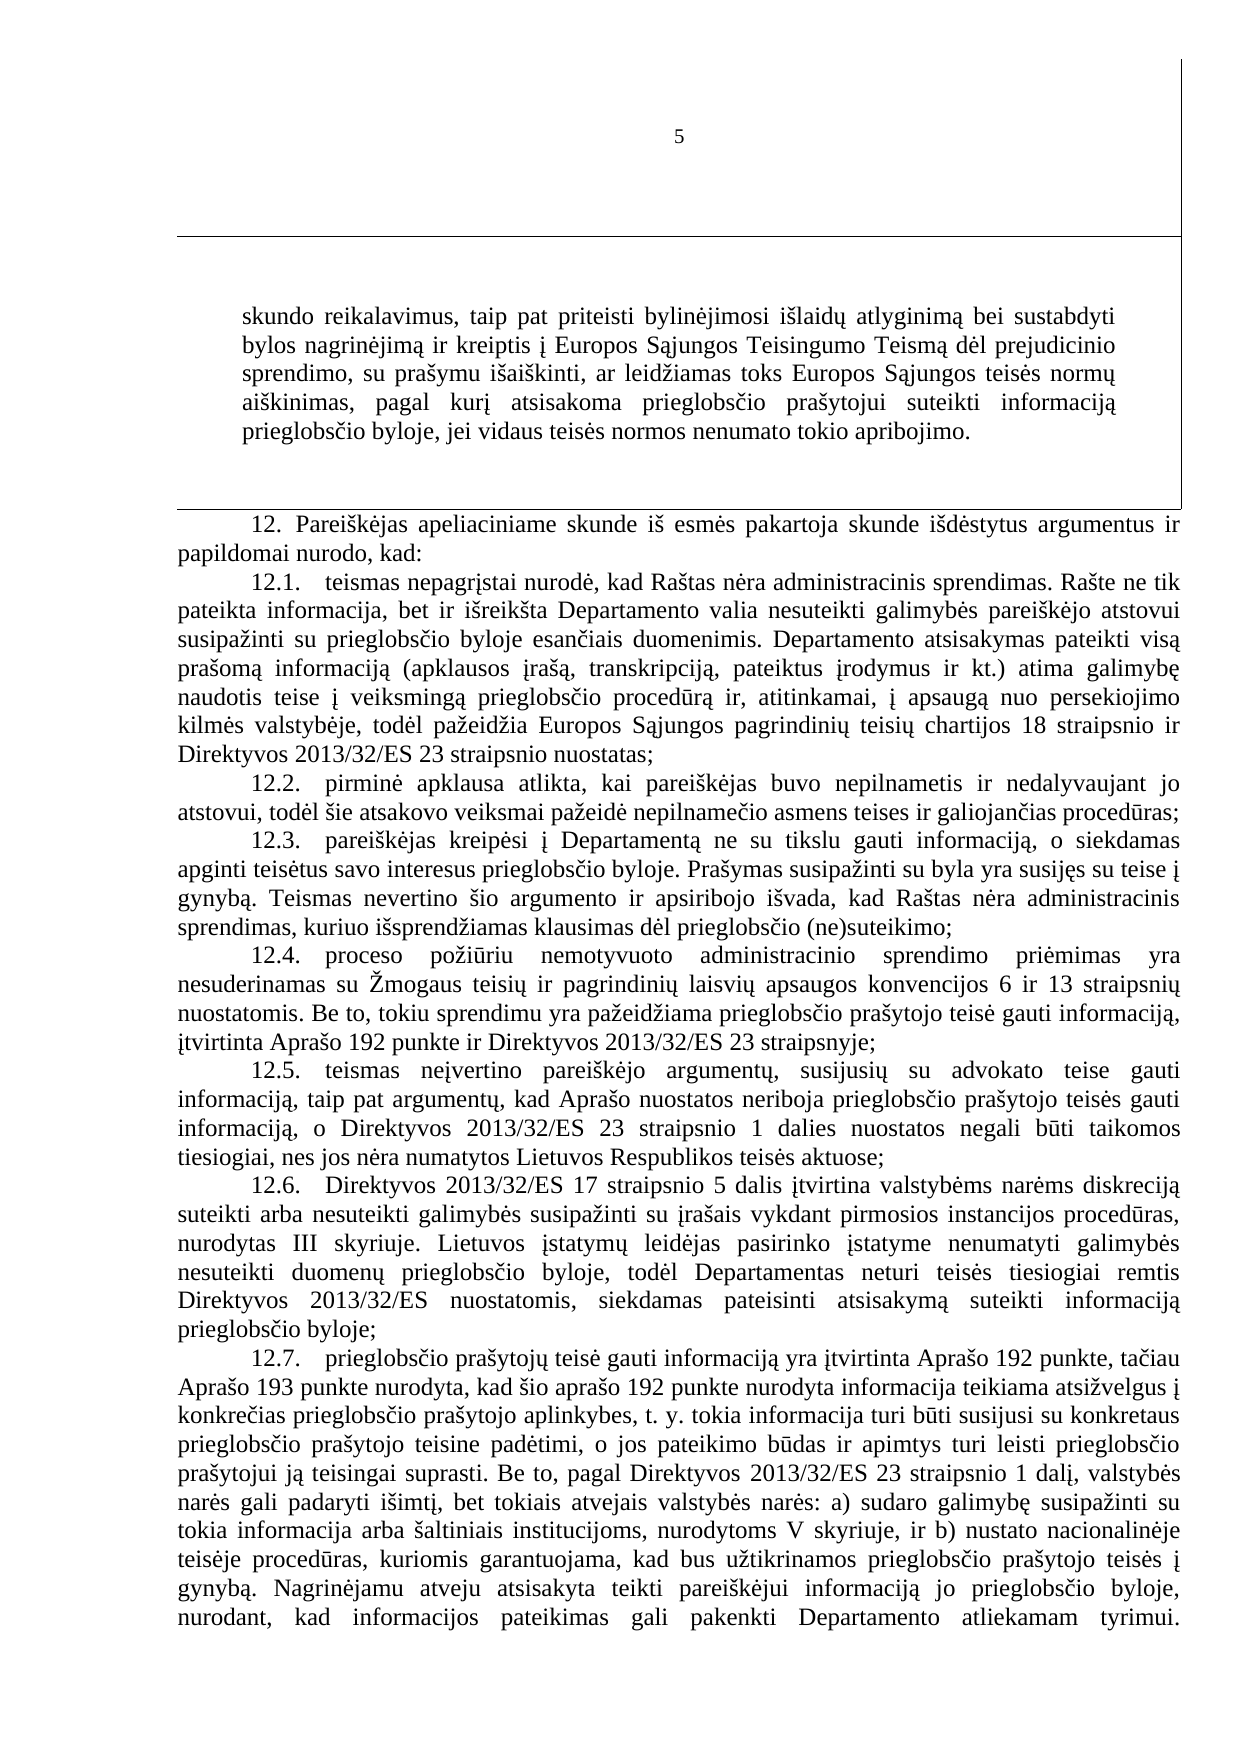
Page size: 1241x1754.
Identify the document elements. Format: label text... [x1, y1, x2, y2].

text 12.2. pirminė apklausa atlikta, kai pareiškėjas buvo nepilnametis ir nedalyvaujant jo atstovui, todėl šie atsakovo veiksmai pažeidė nepilnamečio asmens teises ir galiojančias procedūras; [177, 768, 1181, 826]
text 12.4. proceso požiūriu nemotyvuoto administracinio sprendimo priėmimas yra nesuderinamas su Žmogaus teisių ir pagrindinių laisvių apsaugos konvencijos 6 ir 13 straipsnių nuostatomis. Be to, tokiu sprendimu yra pažeidžiama prieglobsčio prašytojo teisė gauti informaciją, įtvirtinta Aprašo 192 punkte ir Direktyvos 2013/32/ES 23 straipsnyje; [177, 941, 1181, 1056]
text 12.5. teismas neįvertino pareiškėjo argumentų, susijusių su advokato teise gauti informaciją, taip pat argumentų, kad Aprašo nuostatos neriboja prieglobsčio prašytojo teisės gauti informaciją, o Direktyvos 2013/32/ES 23 straipsnio 1 dalies nuostatos negali būti taikomos tiesiogiai, nes jos nėra numatytos Lietuvos Respublikos teisės aktuose; [177, 1056, 1181, 1171]
text 12.6. Direktyvos 2013/32/ES 17 straipsnio 5 dalis įtvirtina valstybėms narėms diskreciją suteikti arba nesuteikti galimybės susipažinti su įrašais vykdant pirmosios instancijos procedūras, nurodytas III skyriuje. Lietuvos įstatymų leidėjas pasirinko įstatyme nenumatyti galimybės nesuteikti duomenų prieglobsčio byloje, todėl Departamentas neturi teisės tiesiogiai remtis Direktyvos 2013/32/ES nuostatomis, siekdamas pateisinti atsisakymą suteikti informaciją prieglobsčio byloje; [177, 1171, 1181, 1343]
text skundo reikalavimus, taip pat priteisti bylinėjimosi išlaidų atlyginimą bei sustabdyti bylos nagrinėjimą ir kreiptis į Europos Sąjungos Teisingumo Teismą dėl prejudicinio sprendimo, su prašymu išaiškinti, ar leidžiamas toks Europos Sąjungos teisės normų aiškinimas, pagal kurį atsisakoma prieglobsčio prašytojui suteikti informaciją prieglobsčio byloje, jei vidaus teisės normos nenumato tokio apribojimo. [177, 236, 1181, 509]
text 12.1. teismas nepagrįstai nurodė, kad Raštas nėra administracinis sprendimas. Rašte ne tik pateikta informacija, bet ir išreikšta Departamento valia nesuteikti galimybės pareiškėjo atstovui susipažinti su prieglobsčio byloje esančiais duomenimis. Departamento atsisakymas pateikti visą prašomą informaciją (apklausos įrašą, transkripciją, pateiktus įrodymus ir kt.) atima galimybę naudotis teise į veiksmingą prieglobsčio procedūrą ir, atitinkamai, į apsaugą nuo persekiojimo kilmės valstybėje, todėl pažeidžia Europos Sąjungos pagrindinių teisių chartijos 18 straipsnio ir Direktyvos 2013/32/ES 23 straipsnio nuostatas; [177, 567, 1181, 768]
text 12. Pareiškėjas apeliaciniame skunde iš esmės pakartoja skunde išdėstytus argumentus ir papildomai nurodo, kad: [177, 509, 1181, 567]
text 12.7. prieglobsčio prašytojų teisė gauti informaciją yra įtvirtinta Aprašo 192 punkte, tačiau Aprašo 193 punkte nurodyta, kad šio aprašo 192 punkte nurodyta informacija teikiama atsižvelgus į konkrečias prieglobsčio prašytojo aplinkybes, t. y. tokia informacija turi būti susijusi su konkretaus prieglobsčio prašytojo teisine padėtimi, o jos pateikimo būdas ir apimtys turi leisti prieglobsčio prašytojui ją teisingai suprasti. Be to, pagal Direktyvos 2013/32/ES 23 straipsnio 1 dalį, valstybės narės gali padaryti išimtį, bet tokiais atvejais valstybės narės: a) sudaro galimybę susipažinti su tokia informacija arba šaltiniais institucijoms, nurodytoms V skyriuje, ir b) nustato nacionalinėje teisėje procedūras, kuriomis garantuojama, kad bus užtikrinamos prieglobsčio prašytojo teisės į gynybą. Nagrinėjamu atveju atsisakyta teikti pareiškėjui informaciją jo prieglobsčio byloje, nurodant, kad informacijos pateikimas gali pakenkti Departamento atliekamam tyrimui. [177, 1343, 1181, 1631]
text 12.3. pareiškėjas kreipėsi į Departamentą ne su tikslu gauti informaciją, o siekdamas apginti teisėtus savo interesus prieglobsčio byloje. Prašymas susipažinti su byla yra susijęs su teise į gynybą. Teismas nevertino šio argumento ir apsiribojo išvada, kad Raštas nėra administracinis sprendimas, kuriuo išsprendžiamas klausimas dėl prieglobsčio (ne)suteikimo; [177, 826, 1181, 941]
